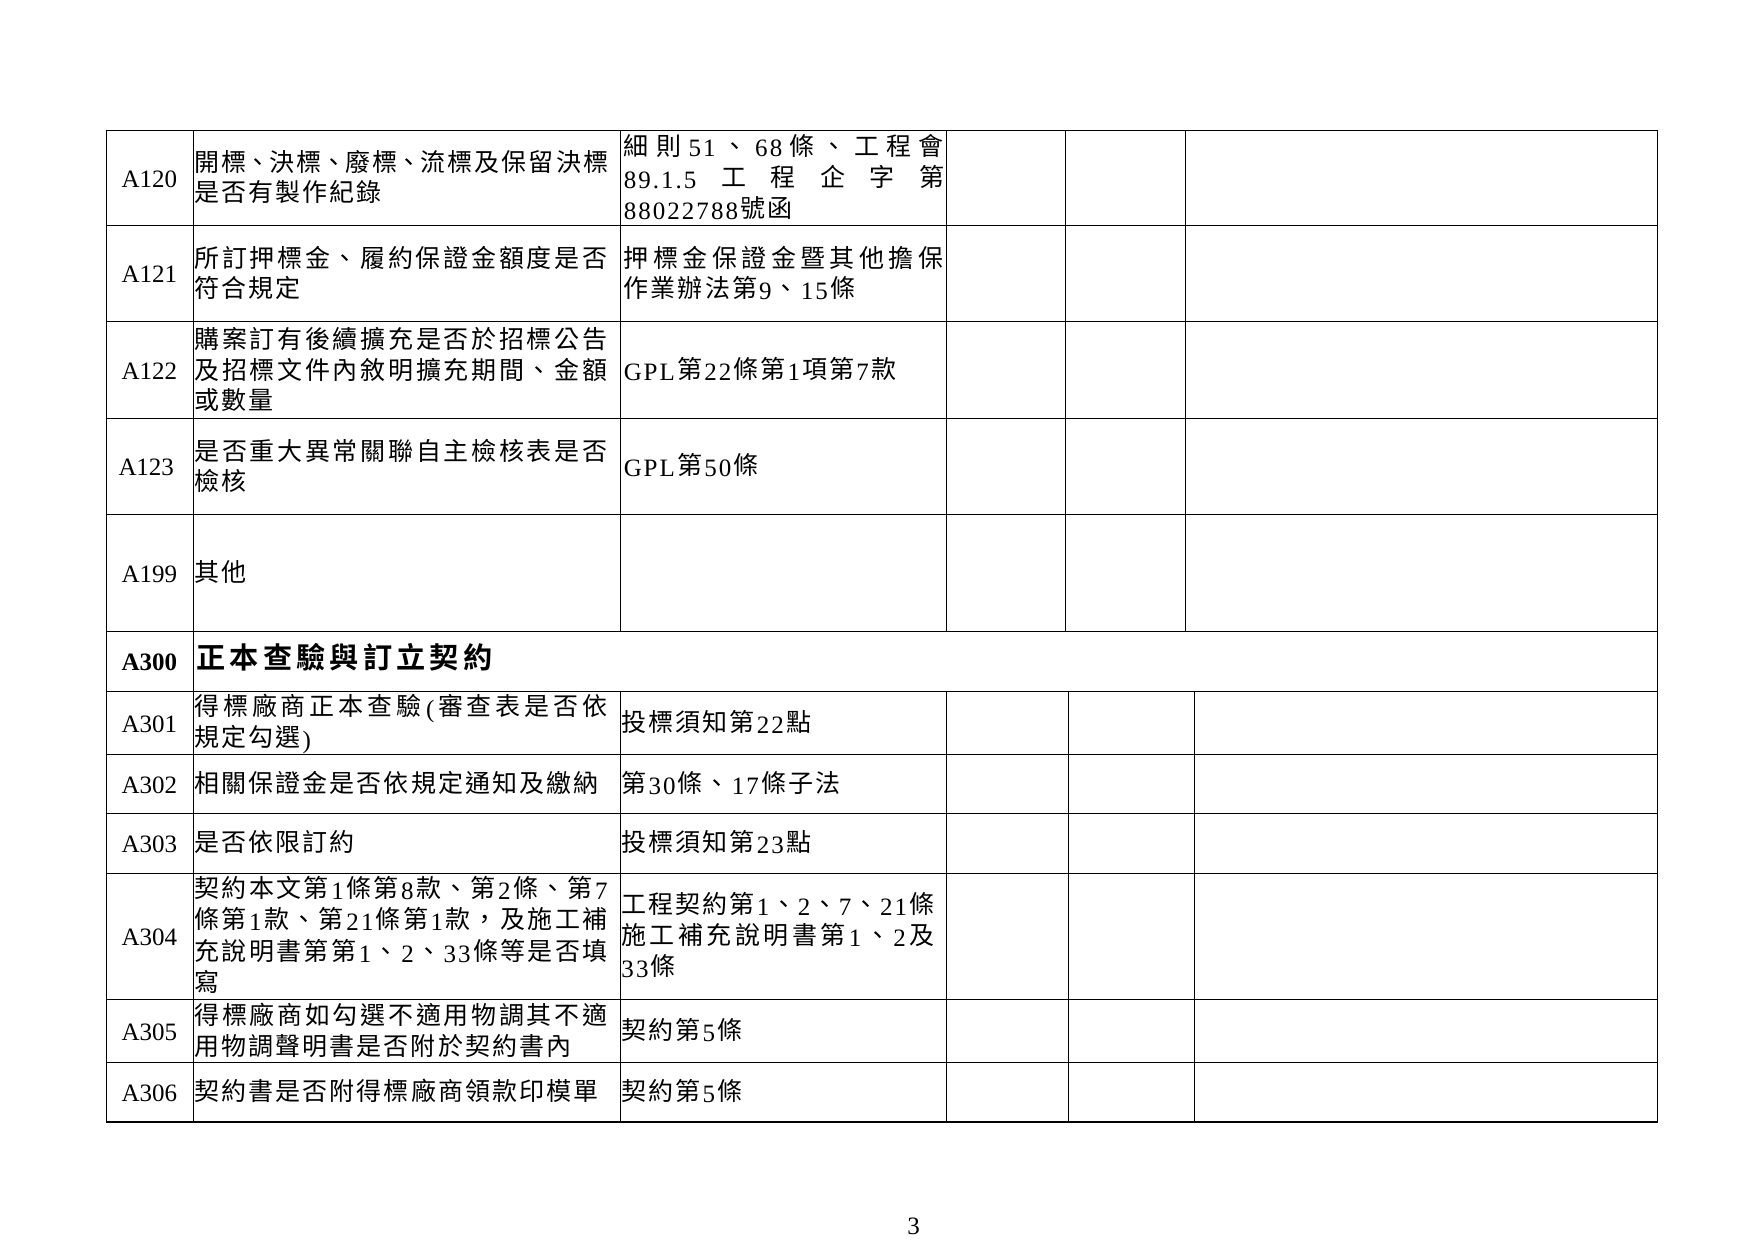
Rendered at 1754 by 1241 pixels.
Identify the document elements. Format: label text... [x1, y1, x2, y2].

table_cell 開標、決標、廢標、流標及保留決標是否有製作紀錄 [194, 131, 620, 225]
table_cell A121 [107, 226, 193, 321]
table_cell 契約第5條 [621, 1063, 946, 1121]
table_cell 是否依限訂約 [194, 814, 620, 873]
table_cell 正本查驗與訂立契約 [194, 632, 1657, 691]
table_cell [1186, 131, 1657, 225]
table_cell 得標廠商如勾選不適用物調其不適用物調聲明書是否附於契約書內 [194, 1000, 620, 1062]
table_cell A305 [107, 1000, 193, 1062]
table_cell [947, 131, 1065, 225]
table_cell 相關保證金是否依規定通知及繳納 [194, 755, 620, 813]
table_cell 購案訂有後續擴充是否於招標公告及招標文件內敘明擴充期間、金額或數量 [194, 322, 620, 418]
table_cell A306 [107, 1063, 193, 1121]
table_cell [1195, 1063, 1657, 1121]
table_cell A199 [107, 515, 193, 631]
table_cell A122 [107, 322, 193, 418]
table_cell 契約本文第1條第8款、第2條、第7條第1款、第21條第1款，及施工補充說明書第第1、2、33條等是否填寫 [194, 874, 620, 999]
table_cell 工程契約第1、2、7、21條 施工補充說明書第1、2及33條 [621, 874, 946, 999]
table_cell [947, 322, 1065, 418]
table_cell A300 [107, 632, 193, 691]
table_cell A304 [107, 874, 193, 999]
table_cell [1069, 874, 1194, 999]
table_cell 第30條、17條子法 [621, 755, 946, 813]
table_cell [1069, 1063, 1194, 1121]
table_cell [1186, 419, 1657, 514]
table_cell [1066, 515, 1185, 631]
table_cell A120 [107, 131, 193, 225]
table_cell [947, 1063, 1068, 1121]
table_cell [1066, 419, 1185, 514]
table_cell 所訂押標金、履約保證金額度是否符合規定 [194, 226, 620, 321]
table_cell 契約書是否附得標廠商領款印模單 [194, 1063, 620, 1121]
table_cell 得標廠商正本查驗(審查表是否依規定勾選) [194, 692, 620, 754]
table_cell [947, 226, 1065, 321]
table_cell [947, 1000, 1068, 1062]
table_cell [947, 515, 1065, 631]
table_cell [1066, 322, 1185, 418]
table_cell [947, 419, 1065, 514]
table_cell [1069, 1000, 1194, 1062]
table_cell [947, 814, 1068, 873]
table_cell [1069, 814, 1194, 873]
table_cell [1195, 814, 1657, 873]
table_cell [1186, 515, 1657, 631]
table_cell 押標金保證金暨其他擔保作業辦法第9、15條 [621, 226, 946, 321]
table_cell [1069, 755, 1194, 813]
table_cell A123 [107, 419, 193, 514]
table_cell 投標須知第22點 [621, 692, 946, 754]
table_cell [947, 692, 1068, 754]
table_cell [1195, 755, 1657, 813]
table_cell [1195, 874, 1657, 999]
table_cell 細則51、68條、工程會89.1.5工程企字第88022788號函 [621, 131, 946, 225]
table_cell [1066, 226, 1185, 321]
table_cell [1186, 322, 1657, 418]
table_cell [1069, 692, 1194, 754]
table_cell 其他 [194, 515, 620, 631]
table_cell [947, 874, 1068, 999]
table_cell 契約第5條 [621, 1000, 946, 1062]
table_cell A303 [107, 814, 193, 873]
table_cell A302 [107, 755, 193, 813]
table_cell 投標須知第23點 [621, 814, 946, 873]
table_cell GPL第22條第1項第7款 [621, 322, 946, 418]
table_cell A301 [107, 692, 193, 754]
table_cell [947, 755, 1068, 813]
table_cell [1066, 131, 1185, 225]
table_cell [1186, 226, 1657, 321]
table_cell [1195, 1000, 1657, 1062]
table_cell [621, 515, 946, 631]
table_cell GPL第50條 [621, 419, 946, 514]
table_cell [1195, 692, 1657, 754]
table_cell 是否重大異常關聯自主檢核表是否檢核 [194, 419, 620, 514]
